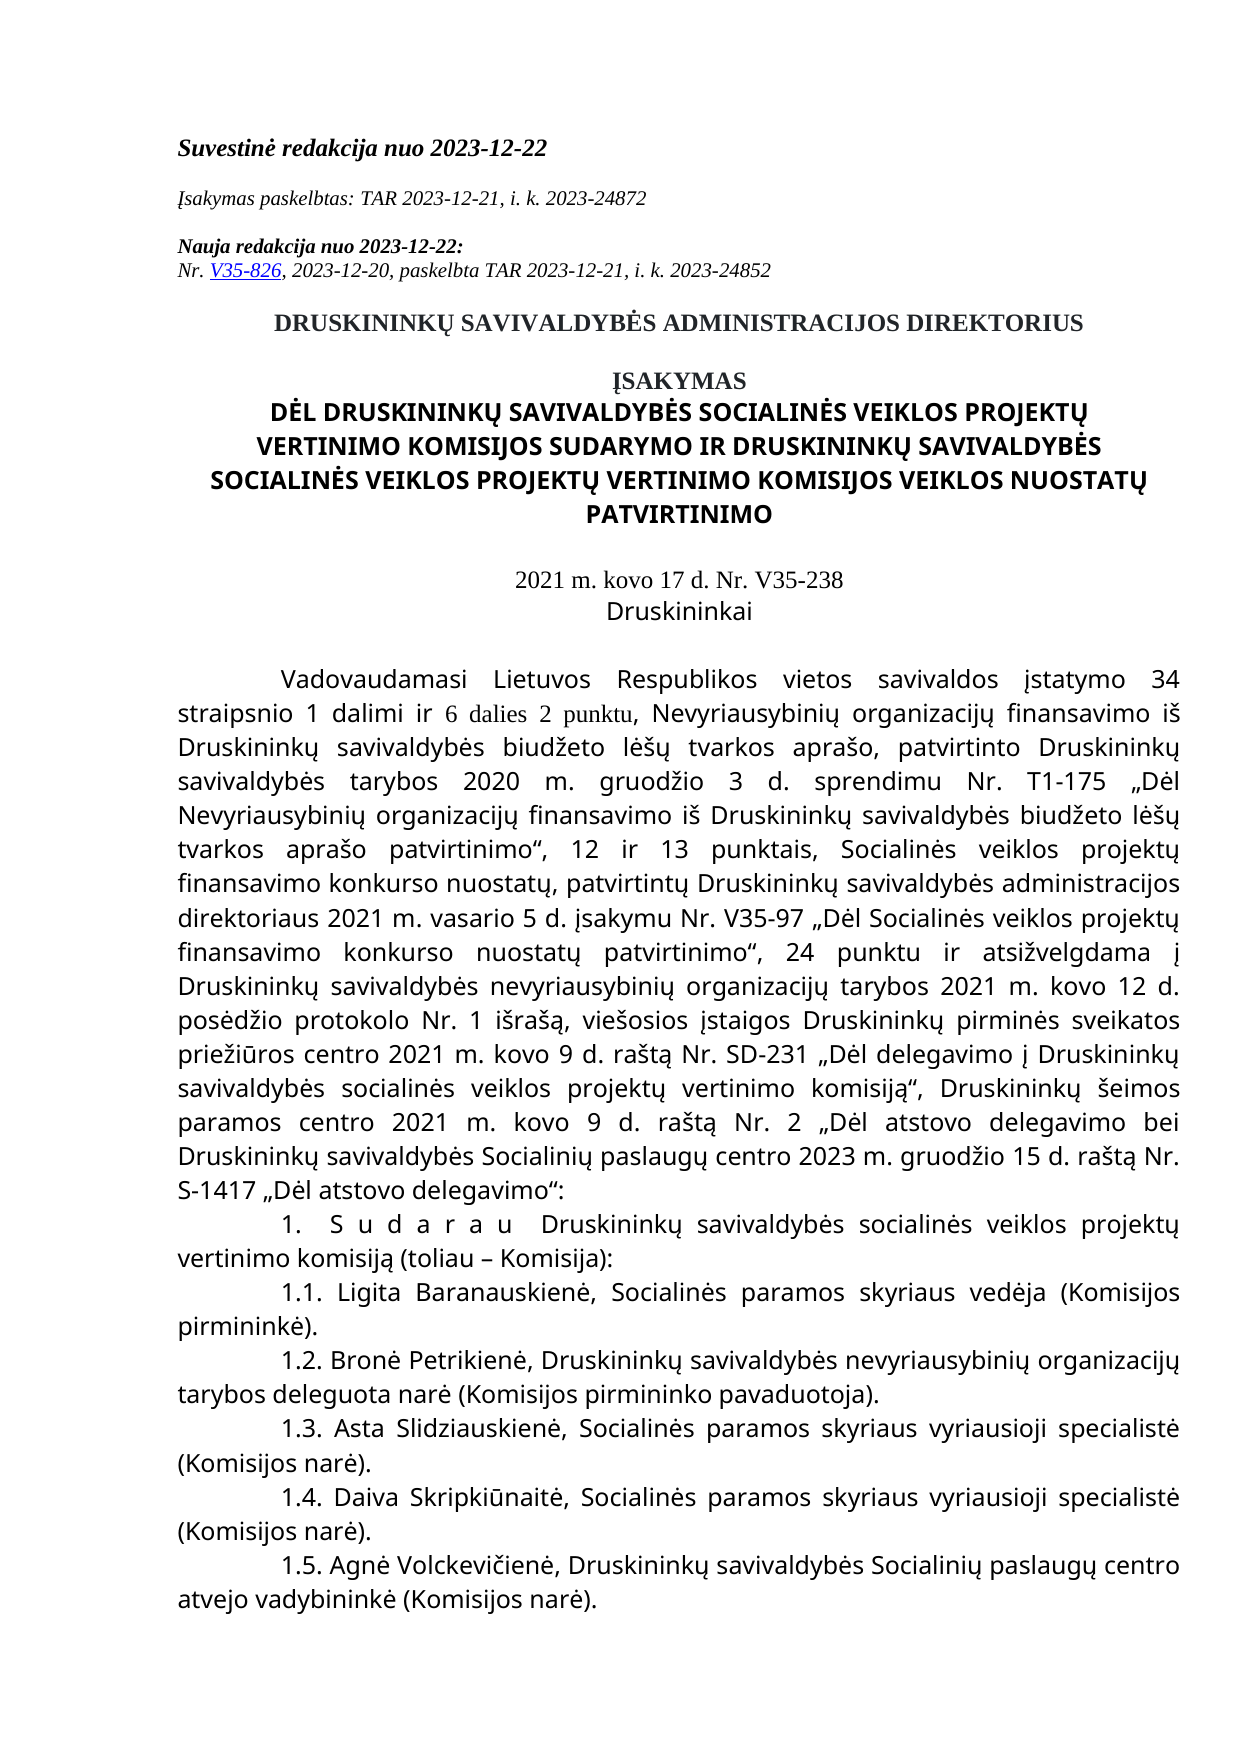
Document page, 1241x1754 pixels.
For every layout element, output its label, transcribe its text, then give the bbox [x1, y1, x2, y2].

text Nr. V35-826, 2023-12-20, paskelbta TAR 2023-12-21, i. k. 2023-24852 [177, 258, 1181, 282]
text Nauja redakcija nuo 2023-12-22: [177, 234, 1181, 258]
text SOCIALINĖS VEIKLOS PROJEKTŲ VERTINIMO KOMISIJOS VEIKLOS NUOSTATŲ [177, 463, 1181, 497]
text ĮSAKYMAS [177, 366, 1181, 394]
text Druskininkai [177, 594, 1181, 628]
text Įsakymas paskelbtas: TAR 2023-12-21, i. k. 2023-24872 [177, 186, 1181, 210]
text 2021 m. kovo 17 d. Nr. V35-238 [177, 565, 1181, 594]
text PATVIRTINIMO [177, 497, 1181, 531]
text 1.3. Asta Slidziauskienė, Socialinės paramos skyriaus vyriausioji specialistė (Komisijos narė). [177, 1411, 1181, 1479]
text 1.5. Agnė Volckevičienė, Druskininkų savivaldybės Socialinių paslaugų centro atvejo vadybininkė (Komisijos narė). [177, 1547, 1181, 1616]
text 1. S u d a r a u Druskininkų savivaldybės socialinės veiklos projektų vertinimo komisiją (toliau – Komisija): [177, 1207, 1181, 1275]
text DĖL DRUSKININKŲ SAVIVALDYBĖS SOCIALINĖS VEIKLOS PROJEKTŲ [177, 394, 1181, 429]
text Suvestinė redakcija nuo 2023-12-22 [177, 133, 1181, 162]
text 1.1. Ligita Baranauskienė, Socialinės paramos skyriaus vedėja (Komisijos pirmininkė). [177, 1275, 1181, 1343]
text VERTINIMO KOMISIJOS SUDARYMO IR DRUSKININKŲ SAVIVALDYBĖS [177, 429, 1181, 463]
text 1.4. Daiva Skripkiūnaitė, Socialinės paramos skyriaus vyriausioji specialistė (Komisijos narė). [177, 1479, 1181, 1547]
text DRUSKININKŲ SAVIVALDYBĖS ADMINISTRACIJOS DIREKTORIUS [177, 308, 1181, 337]
text Vadovaudamasi Lietuvos Respublikos vietos savivaldos įstatymo 34 straipsnio 1 dalimi ir 6 dalies 2 punktu, Nevyriausybinių organizacijų finansavimo iš Druskininkų savivaldybės biudžeto lėšų tvarkos aprašo, patvirtinto Druskininkų savivaldybės tarybos 2020 m. gruodžio 3 d. sprendimu Nr. T1-175 „Dėl Nevyriausybinių organizacijų finansavimo iš Druskininkų savivaldybės biudžeto lėšų tvarkos aprašo patvirtinimo“, 12 ir 13 punktais, Socialinės veiklos projektų finansavimo konkurso nuostatų, patvirtintų Druskininkų savivaldybės administracijos direktoriaus 2021 m. vasario 5 d. įsakymu Nr. V35-97 „Dėl Socialinės veiklos projektų finansavimo konkurso nuostatų patvirtinimo“, 24 punktu ir atsižvelgdama į Druskininkų savivaldybės nevyriausybinių organizacijų tarybos 2021 m. kovo 12 d. posėdžio protokolo Nr. 1 išrašą, viešosios įstaigos Druskininkų pirminės sveikatos priežiūros centro 2021 m. kovo 9 d. raštą Nr. SD-231 „Dėl delegavimo į Druskininkų savivaldybės socialinės veiklos projektų vertinimo komisiją“, Druskininkų šeimos paramos centro 2021 m. kovo 9 d. raštą Nr. 2 „Dėl atstovo delegavimo bei Druskininkų savivaldybės Socialinių paslaugų centro 2023 m. gruodžio 15 d. raštą Nr. S-1417 „Dėl atstovo delegavimo“: [177, 662, 1181, 1207]
text 1.2. Bronė Petrikienė, Druskininkų savivaldybės nevyriausybinių organizacijų tarybos deleguota narė (Komisijos pirmininko pavaduotoja). [177, 1343, 1181, 1411]
